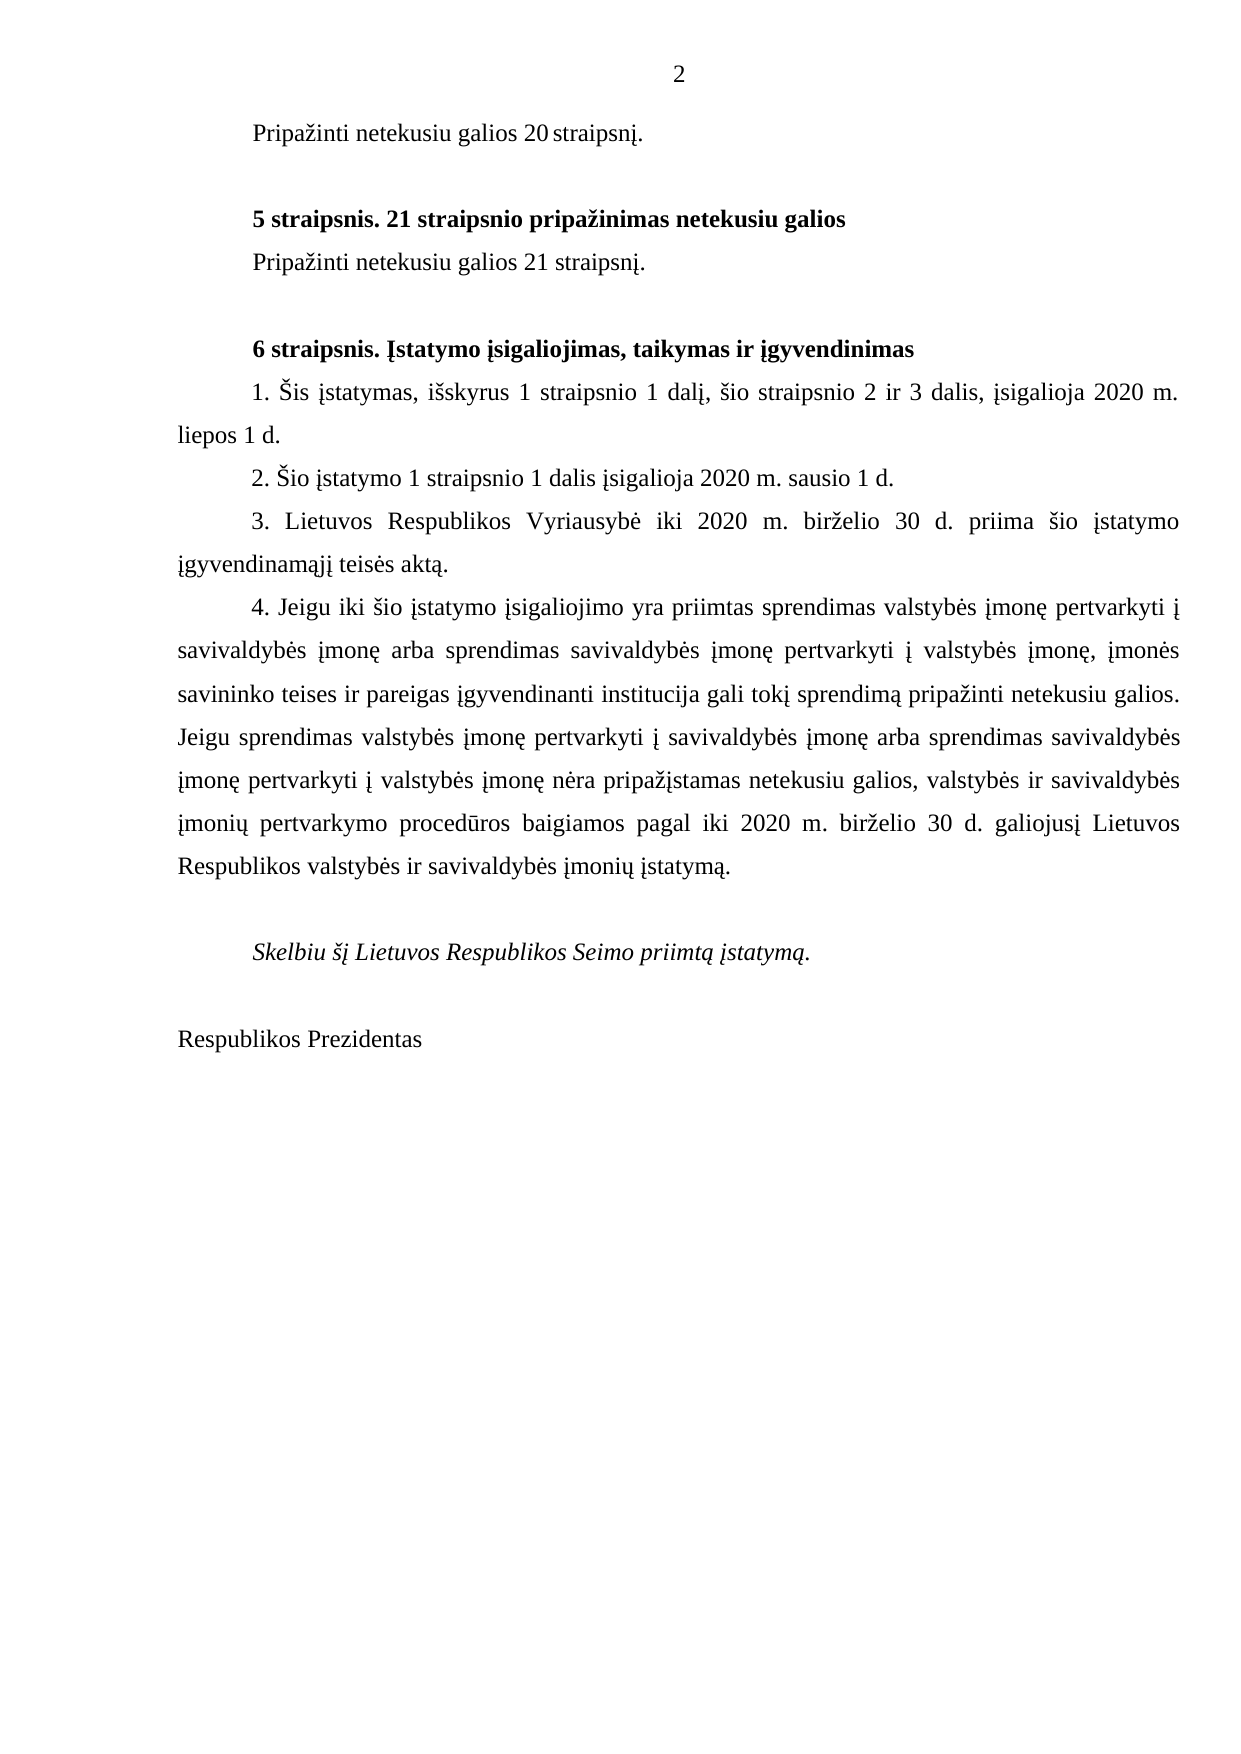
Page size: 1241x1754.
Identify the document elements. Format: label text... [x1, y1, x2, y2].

text Pripažinti netekusiu galios 21 straipsnį. [177, 247, 1181, 276]
text Respublikos Prezidentas [177, 1024, 1181, 1052]
text Pripažinti netekusiu galios 20 straipsnį. [177, 118, 1181, 147]
text 3. Lietuvos Respublikos Vyriausybė iki 2020 m. birželio 30 d. priima šio įstatymo įgyvendinamąjį teisės aktą. [177, 506, 1181, 578]
text 4. Jeigu iki šio įstatymo įsigaliojimo yra priimtas sprendimas valstybės įmonę pertvarkyti į savivaldybės įmonę arba sprendimas savivaldybės įmonę pertvarkyti į valstybės įmonę, įmonės savininko teises ir pareigas įgyvendinanti institucija gali tokį sprendimą pripažinti netekusiu galios. Jeigu sprendimas valstybės įmonę pertvarkyti į savivaldybės įmonę arba sprendimas savivaldybės įmonę pertvarkyti į valstybės įmonę nėra pripažįstamas netekusiu galios, valstybės ir savivaldybės įmonių pertvarkymo procedūros baigiamos pagal iki 2020 m. birželio 30 d. galiojusį Lietuvos Respublikos valstybės ir savivaldybės įmonių įstatymą. [177, 592, 1181, 880]
text 5 straipsnis. 21 straipsnio pripažinimas netekusiu galios [177, 204, 1181, 233]
text Skelbiu šį Lietuvos Respublikos Seimo priimtą įstatymą. [177, 937, 1181, 966]
text 6 straipsnis. Įstatymo įsigaliojimas, taikymas ir įgyvendinimas [177, 334, 1181, 362]
text 2. Šio įstatymo 1 straipsnio 1 dalis įsigalioja 2020 m. sausio 1 d. [177, 463, 1181, 492]
text 1. Šis įstatymas, išskyrus 1 straipsnio 1 dalį, šio straipsnio 2 ir 3 dalis, įsigalioja 2020 m. liepos 1 d. [177, 377, 1181, 449]
